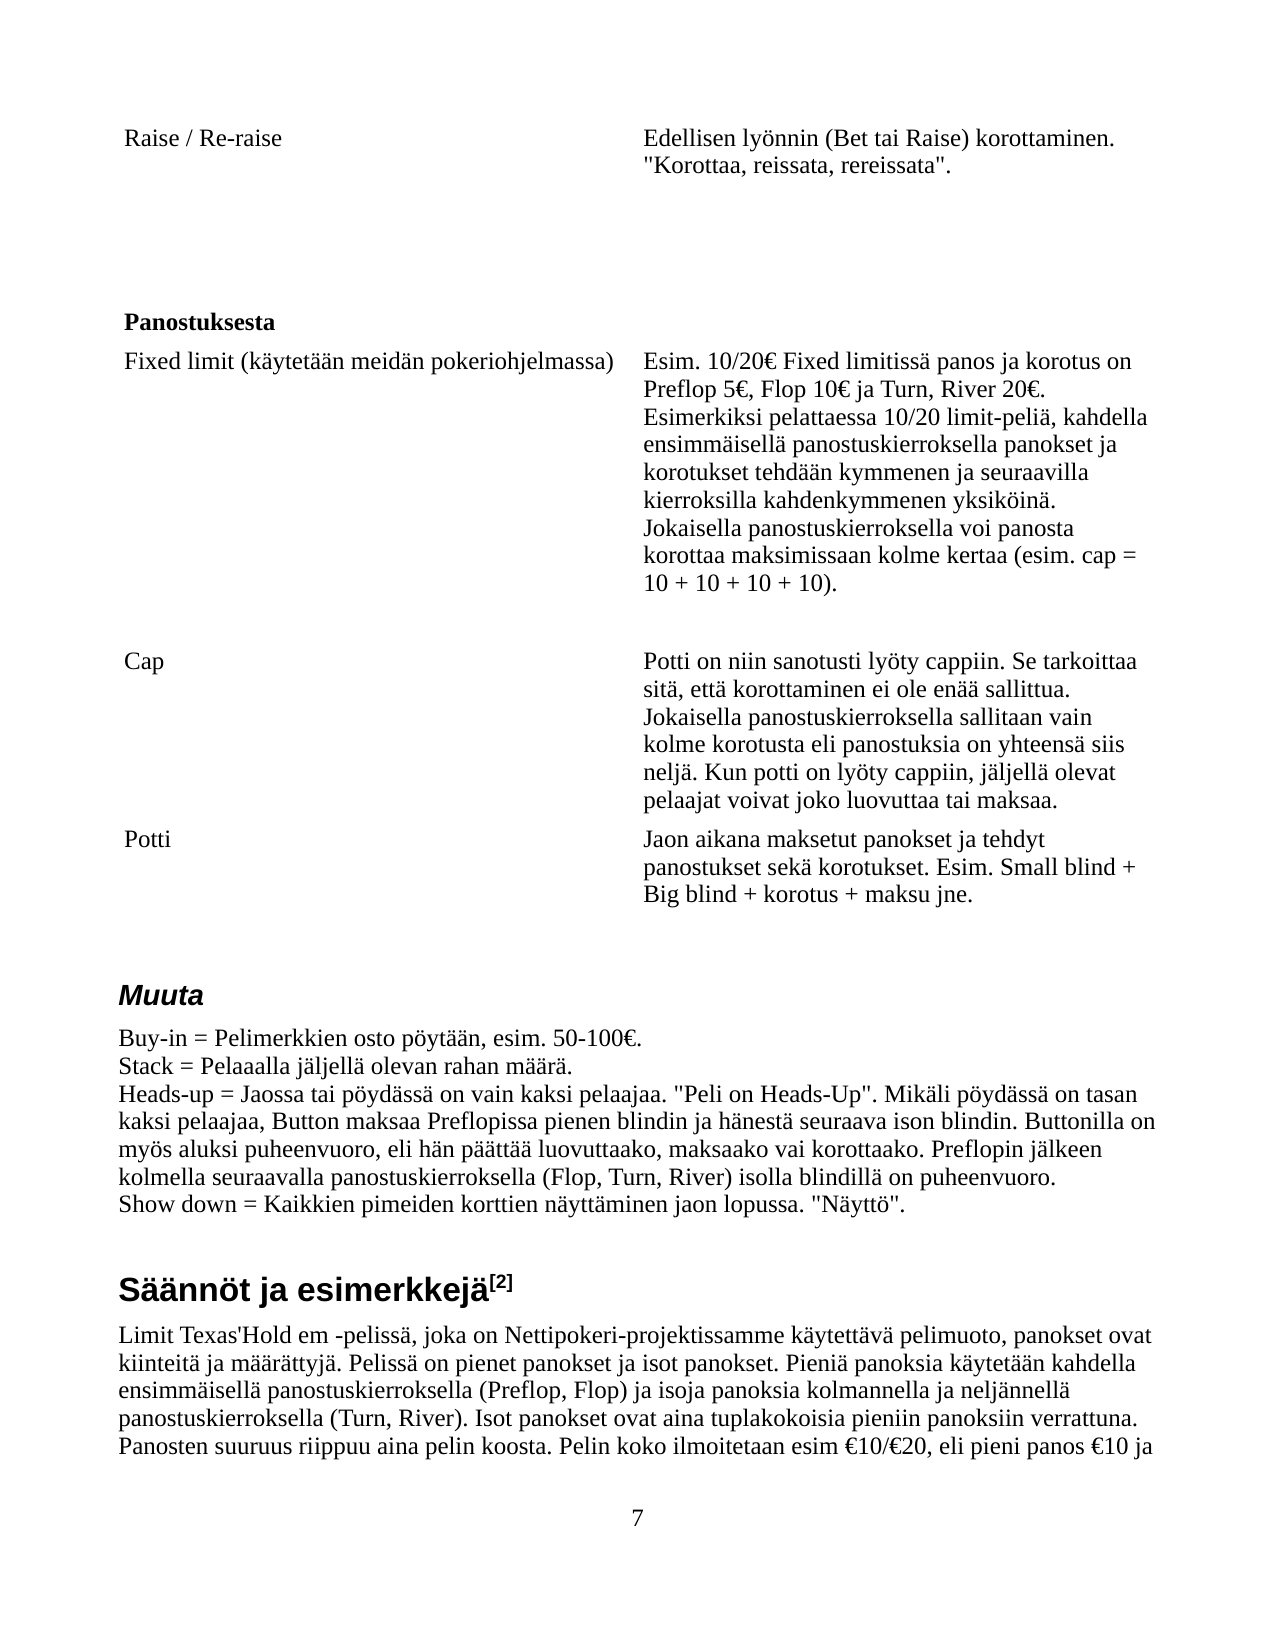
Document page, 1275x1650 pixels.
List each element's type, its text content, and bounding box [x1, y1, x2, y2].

table_cell Cap [118, 642, 637, 819]
table_cell Fixed limit (käytetään meidän pokeriohjelmassa) [118, 342, 637, 602]
table_cell Esim. 10/20€ Fixed limitissä panos ja korotus on Preflop 5€, Flop 10€ ja Turn, River 20€. Esimerkiksi pelattaessa 10/20 limit-peliä, kahdella ensimmäisellä panostuskierroksella panokset ja korotukset tehdään kymmenen ja seuraavilla kierroksilla kahdenkymmenen yksiköinä. Jokaisella panostuskierroksella voi panosta korottaa maksimissaan kolme kertaa (esim. cap = 10 + 10 + 10 + 10). [638, 342, 1157, 602]
table_cell [118, 224, 637, 263]
table_cell [118, 603, 637, 642]
table_cell Panostuksesta [118, 303, 637, 342]
subtitle Säännöt ja esimerkkejä[2] [118, 1271, 1157, 1308]
text Heads-up = Jaossa tai pöydässä on vain kaksi pelaajaa. "Peli on Heads-Up". Mikäli pöydässä on tasan kaksi pelaajaa, Button maksaa Preflopissa pienen blindin ja hänestä seuraava ison blindin. Buttonilla on myös aluksi puheenvuoro, eli hän päättää luovuttaako, maksaako vai korottaako. Preflopin jälkeen kolmella seuraavalla panostuskierroksella (Flop, Turn, River) isolla blindillä on puheenvuoro. [118, 1080, 1157, 1191]
table_cell Raise / Re-raise [118, 118, 637, 185]
table_cell Potti [118, 819, 637, 914]
table_cell [638, 224, 1157, 263]
text Show down = Kaikkien pimeiden korttien näyttäminen jaon lopussa. "Näyttö". [118, 1191, 1157, 1218]
table_cell [638, 263, 1157, 302]
table_cell Jaon aikana maksetut panokset ja tehdyt panostukset sekä korotukset. Esim. Small blind + Big blind + korotus + maksu jne. [638, 819, 1157, 914]
subtitle Muuta [118, 979, 1157, 1012]
text Buy-in = Pelimerkkien osto pöytään, esim. 50-100€. [118, 1024, 1157, 1052]
text Stack = Pelaaalla jäljellä olevan rahan määrä. [118, 1052, 1157, 1080]
table_cell [638, 303, 1157, 342]
text Limit Texas'Hold em -pelissä, joka on Nettipokeri-projektissamme käytettävä pelimuoto, panokset ovat kiinteitä ja määrättyjä. Pelissä on pienet panokset ja isot panokset. Pieniä panoksia käytetään kahdella ensimmäisellä panostuskierroksella (Preflop, Flop) ja isoja panoksia kolmannella ja neljännellä panostuskierroksella (Turn, River). Isot panokset ovat aina tuplakokoisia pieniin panoksiin verrattuna. Panosten suuruus riippuu aina pelin koosta. Pelin koko ilmoitetaan esim €10/€20, eli pieni panos €10 ja [118, 1321, 1157, 1459]
table_cell [638, 185, 1157, 224]
table_cell [118, 185, 637, 224]
table_cell [638, 603, 1157, 642]
table_cell [118, 263, 637, 302]
table_cell Edellisen lyönnin (Bet tai Raise) korottaminen. "Korottaa, reissata, rereissata". [638, 118, 1157, 185]
table_cell Potti on niin sanotusti lyöty cappiin. Se tarkoittaa sitä, että korottaminen ei ole enää sallittua. Jokaisella panostuskierroksella sallitaan vain kolme korotusta eli panostuksia on yhteensä siis neljä. Kun potti on lyöty cappiin, jäljellä olevat pelaajat voivat joko luovuttaa tai maksaa. [638, 642, 1157, 819]
